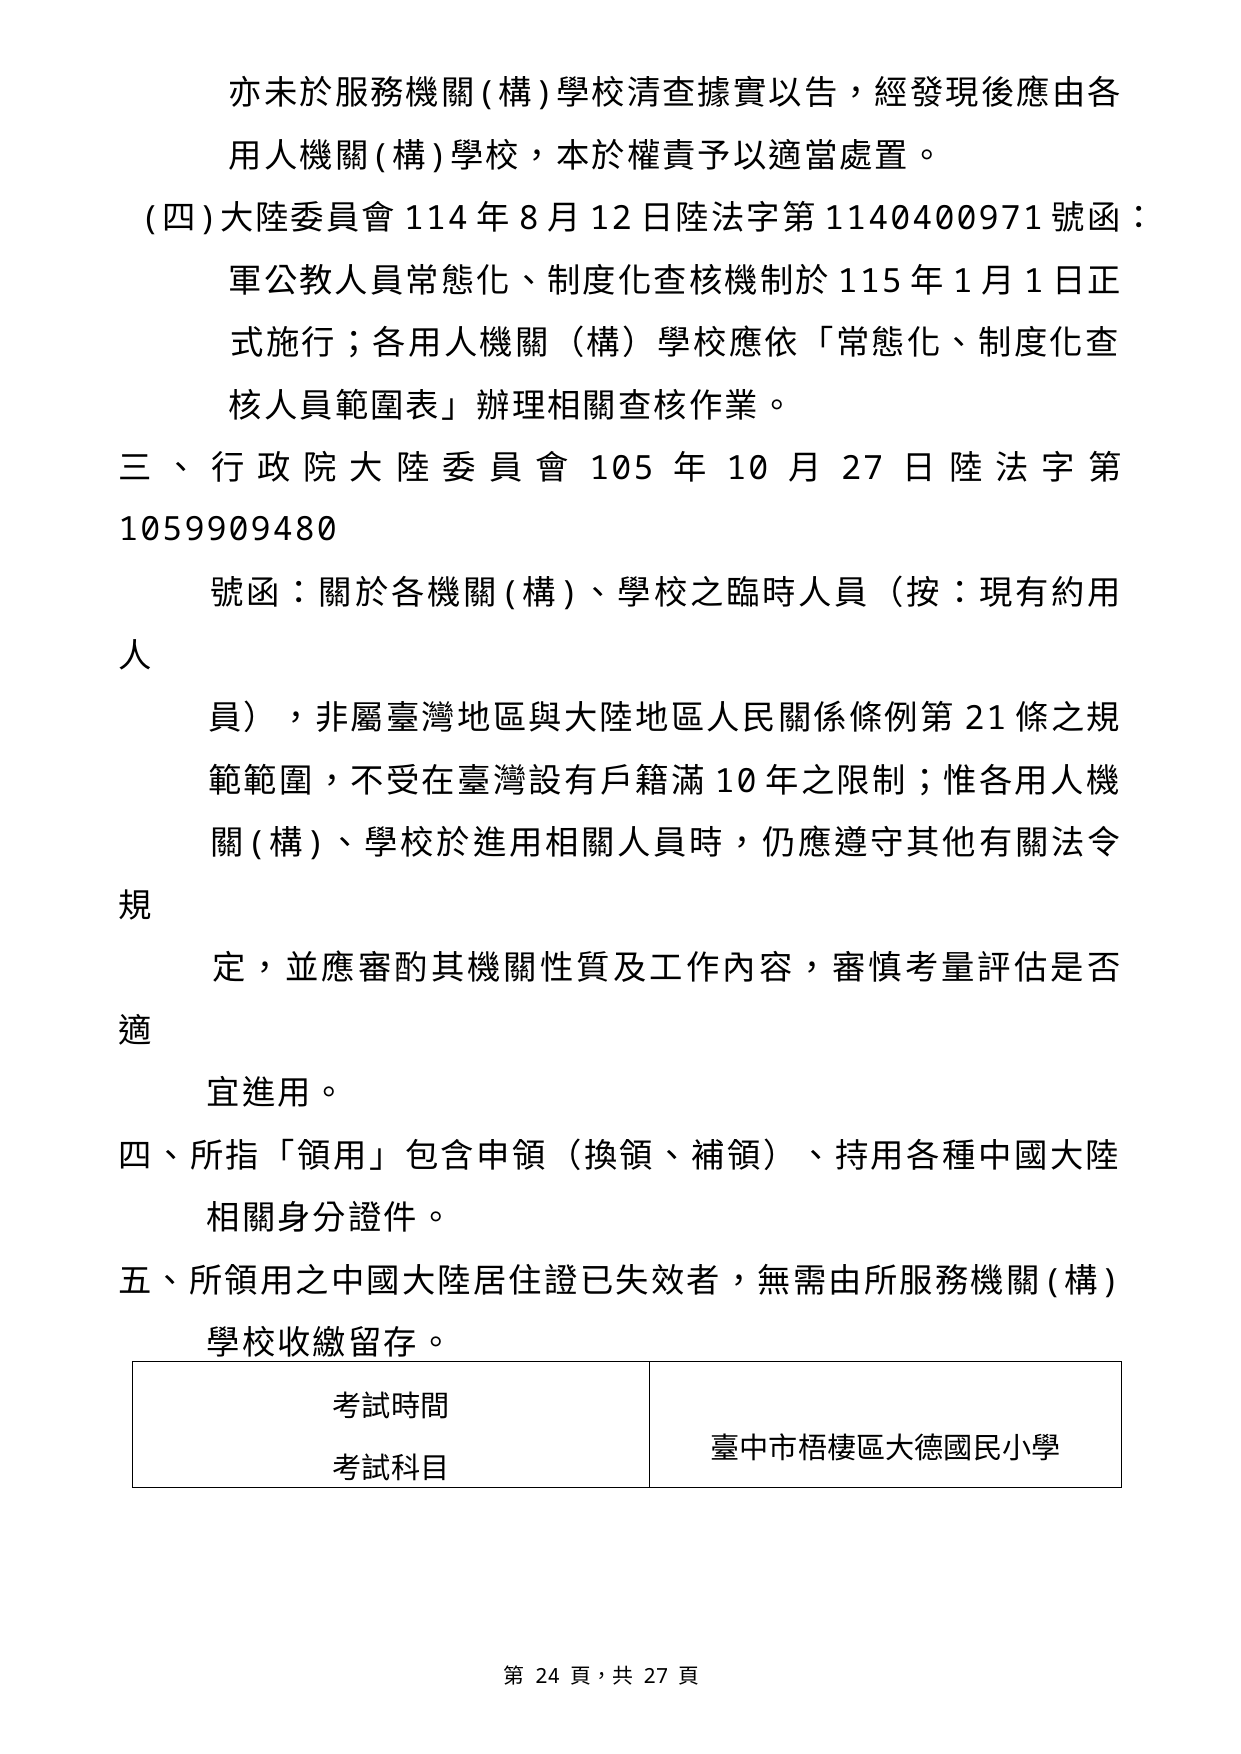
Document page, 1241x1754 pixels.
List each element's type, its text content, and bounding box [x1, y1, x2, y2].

table_header 考試時間 考試科目 [133, 1362, 649, 1487]
text 四、所指「領用」包含申領（換領、補領）、持用各種中國大陸 相關身分證件。 [118, 1111, 1122, 1236]
table_header 臺中市梧棲區大德國民小學 [650, 1362, 1121, 1487]
text 亦未於服務機關(構)學校清查據實以告，經發現後應由各 用人機關(構)學校，本於權責予以適當處置。 [118, 48, 1122, 173]
text 三、行政院大陸委員會105年10月27日陸法字第1059909480 號函：關於各機關(構)、學校之臨時人員（按：現有約用人 員），非屬臺灣地區與大陸地區人民關係條例第21條之規 範範圍，不受在臺灣設有戶籍滿10年之限制；惟各用人機 關(構)、學校於進用相關人員時，仍應遵守其他有關法令規 定，並應審酌其機關性質及工作內容，審慎考量評估是否適 宜進用。 [118, 423, 1122, 1111]
text (四)大陸委員會114年8月12日陸法字第1140400971號函： 軍公教人員常態化、制度化查核機制於115年1月1日正 式施行；各用人機關（構）學校應依「常態化、制度化查 核人員範圍表」辦理相關查核作業。 [118, 173, 1122, 423]
text 五、所領用之中國大陸居住證已失效者，無需由所服務機關(構) 學校收繳留存。 [118, 1236, 1122, 1361]
